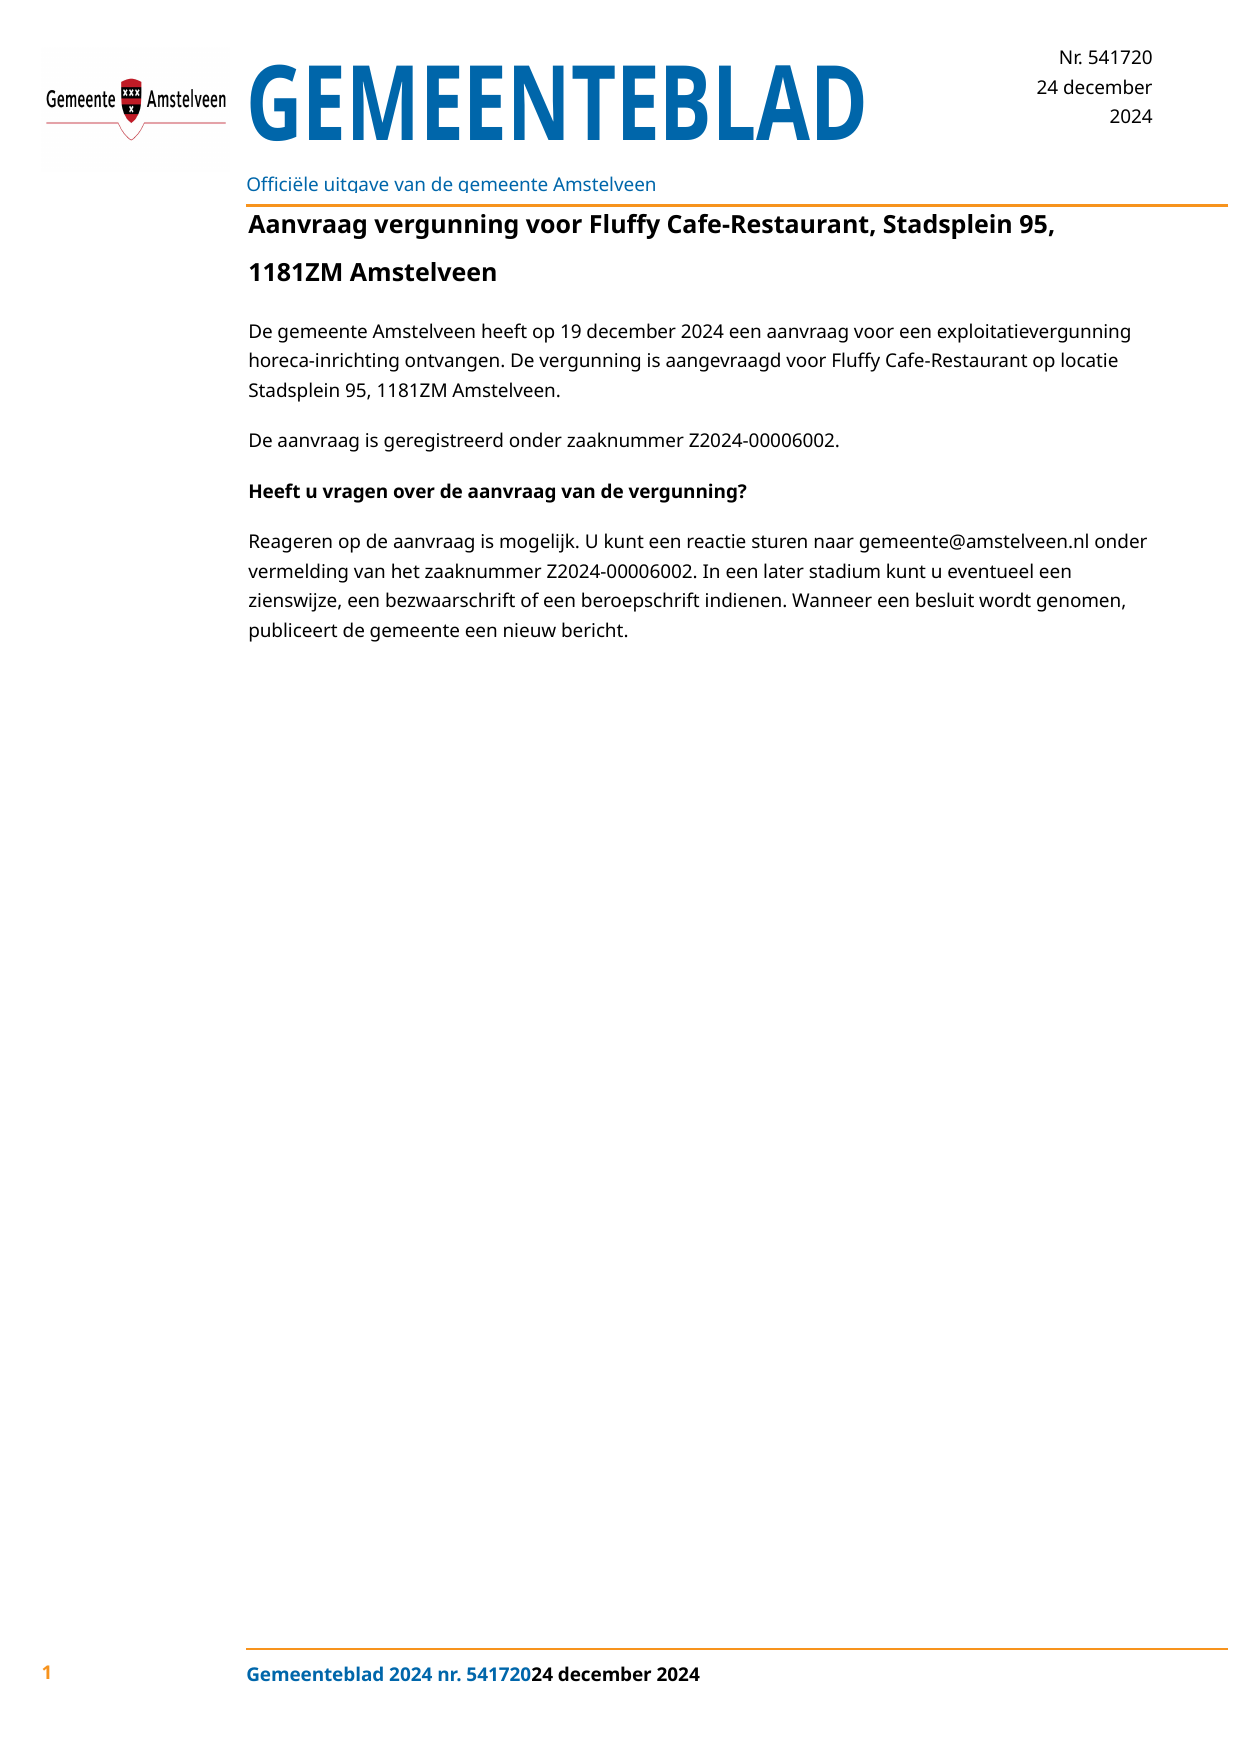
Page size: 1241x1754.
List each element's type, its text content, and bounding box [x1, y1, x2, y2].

picture [41, 47, 231, 172]
text De gemeente Amstelveen heeft op 19 december 2024 een aanvraag voor een exploitatievergunning horeca-inrichting ontvangen. De vergunning is aangevraagd voor Fluffy Cafe-Restaurant op locatie Stadsplein 95, 1181ZM Amstelveen. [248, 318, 1152, 403]
text Reageren op de aanvraag is mogelijk. U kunt een reactie sturen naar gemeente@amstelveen.nl onder vermelding van het zaaknummer Z2024-00006002. In een later stadium kunt u eventueel een zienswijze, een bezwaarschrift of een beroepschrift indienen. Wanneer een besluit wordt genomen, publiceert de gemeente een nieuw bericht. [248, 528, 1152, 643]
text Heeft u vragen over de aanvraag van de vergunning? [248, 478, 1152, 504]
text De aanvraag is geregistreerd onder zaaknummer Z2024-00006002. [248, 427, 1152, 453]
text Aanvraag vergunning voor Fluffy Cafe-Restaurant, Stadsplein 95, 1181ZM Amstelveen [248, 207, 1152, 288]
